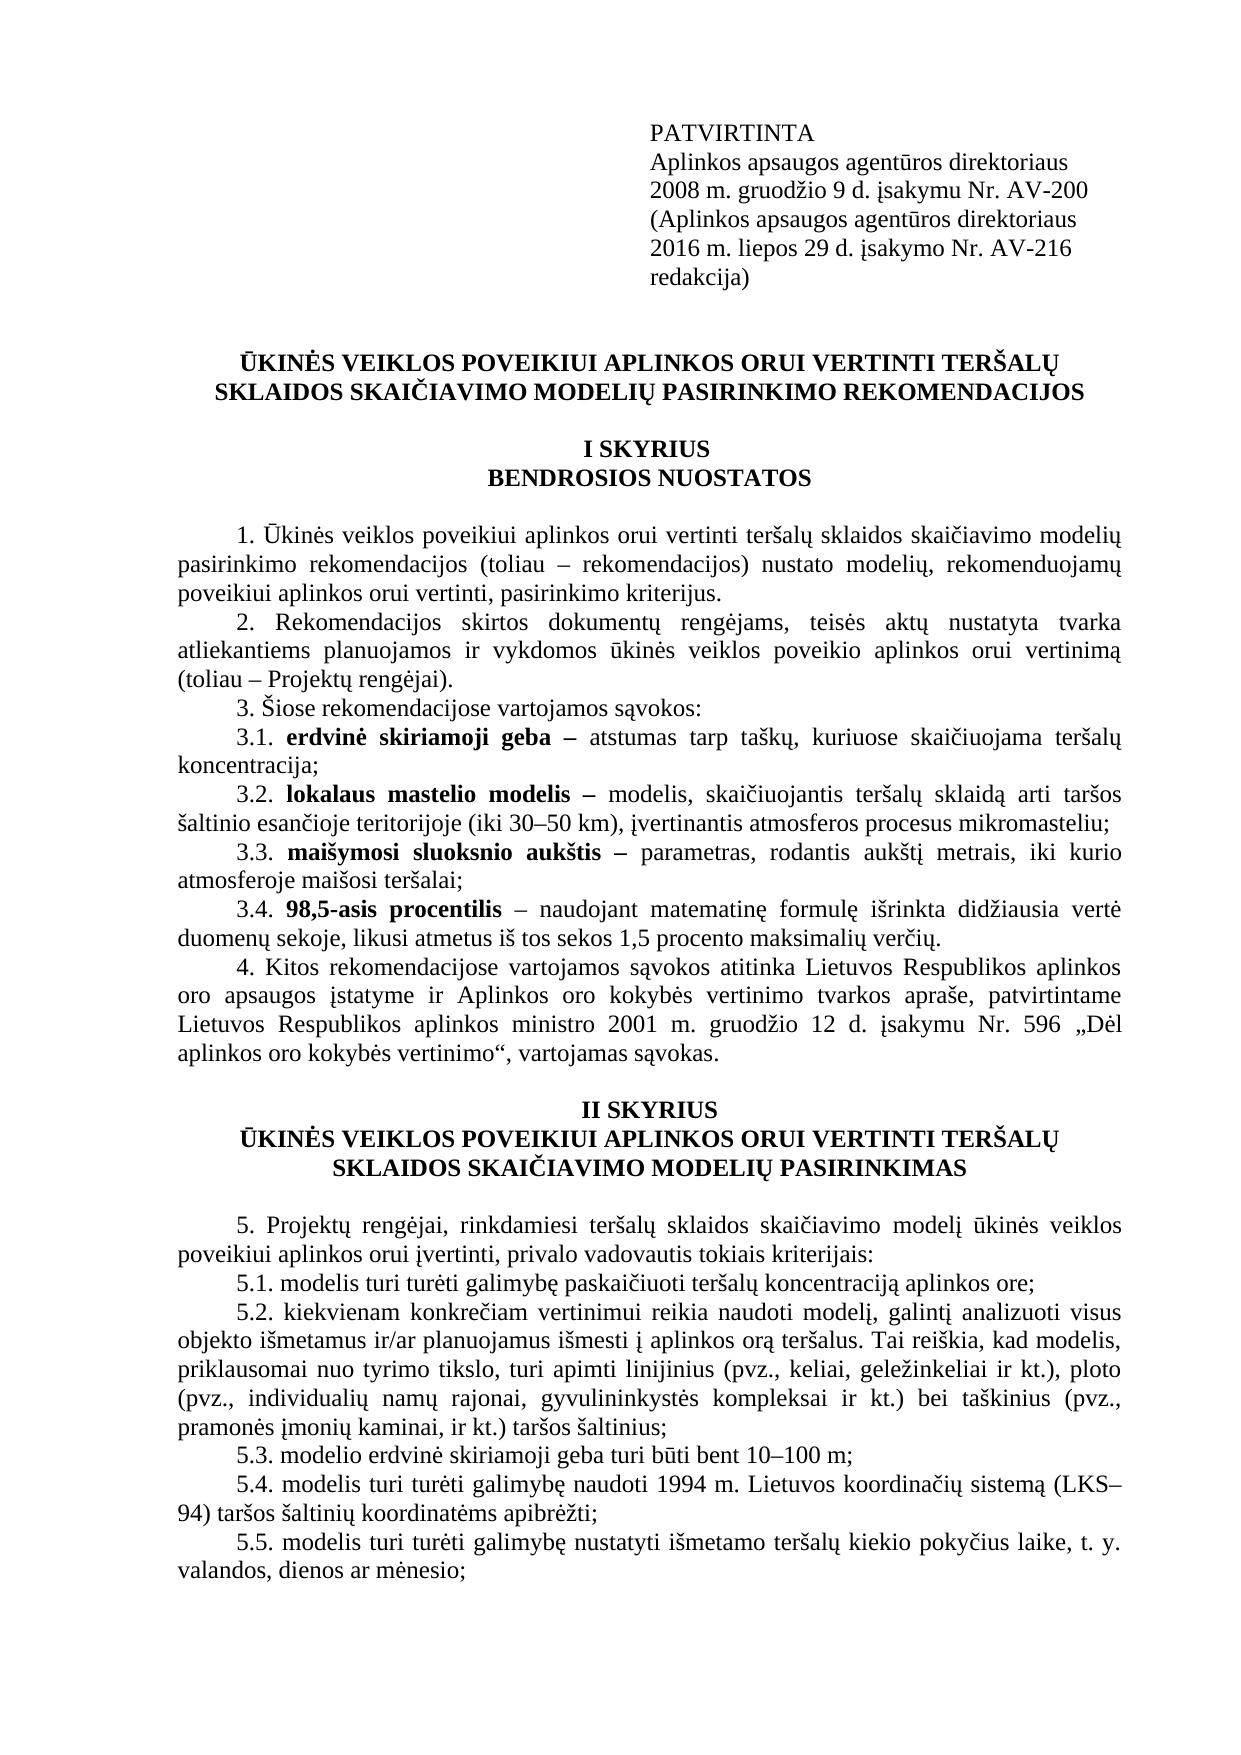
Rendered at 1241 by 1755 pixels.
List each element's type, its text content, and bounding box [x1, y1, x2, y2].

text 1. Ūkinės veiklos poveikiui aplinkos orui vertinti teršalų sklaidos skaičiavimo modelių pasirinkimo rekomendacijos (toliau – rekomendacijos) nustato modelių, rekomenduojamų poveikiui aplinkos orui vertinti, pasirinkimo kriterijus. [177, 521, 1122, 607]
text PATVIRTINTA [649, 118, 1122, 147]
text 5.5. modelis turi turėti galimybę nustatyti išmetamo teršalų kiekio pokyčius laike, t. y. valandos, dienos ar mėnesio; [177, 1527, 1122, 1584]
text 4. Kitos rekomendacijose vartojamos sąvokos atitinka Lietuvos Respublikos aplinkos oro apsaugos įstatyme ir Aplinkos oro kokybės vertinimo tvarkos apraše, patvirtintame Lietuvos Respublikos aplinkos ministro 2001 m. gruodžio 12 d. įsakymu Nr. 596 „Dėl aplinkos oro kokybės vertinimo“, vartojamas sąvokas. [177, 952, 1122, 1067]
text 3.2. lokalaus mastelio modelis – modelis, skaičiuojantis teršalų sklaidą arti taršos šaltinio esančioje teritorijoje (iki 30–50 km), įvertinantis atmosferos procesus mikromasteliu; [177, 779, 1122, 837]
text 3.3. maišymosi sluoksnio aukštis – parametras, rodantis aukštį metrais, iki kurio atmosferoje maišosi teršalai; [177, 837, 1122, 894]
text 5.1. modelis turi turėti galimybę paskaičiuoti teršalų koncentraciją aplinkos ore; [177, 1268, 1122, 1297]
text 3. Šiose rekomendacijose vartojamos sąvokos: [177, 693, 1122, 722]
text 2016 m. liepos 29 d. įsakymo Nr. AV-216 [177, 233, 1122, 262]
text (Aplinkos apsaugos agentūros direktoriaus [177, 204, 1122, 233]
text 5. Projektų rengėjai, rinkdamiesi teršalų sklaidos skaičiavimo modelį ūkinės veiklos poveikiui aplinkos orui įvertinti, privalo vadovautis tokiais kriterijais: [177, 1211, 1122, 1268]
text redakcija) [177, 262, 1122, 291]
text Aplinkos apsaugos agentūros direktoriaus 2008 m. gruodžio 9 d. įsakymu Nr. AV-200 [649, 147, 1122, 204]
text ŪKINĖS VEIKLOS POVEIKIUI APLINKOS ORUI VERTINTI TERŠALŲ SKLAIDOS SKAIČIAVIMO MODELIŲ PASIRINKIMO REKOMENDACIJOS [177, 348, 1122, 406]
text II SKYRIUS [177, 1096, 1122, 1124]
text 5.2. kiekvienam konkrečiam vertinimui reikia naudoti modelį, galintį analizuoti visus objekto išmetamus ir/ar planuojamus išmesti į aplinkos orą teršalus. Tai reiškia, kad modelis, priklausomai nuo tyrimo tikslo, turi apimti linijinius (pvz., keliai, geležinkeliai ir kt.), ploto (pvz., individualių namų rajonai, gyvulininkystės kompleksai ir kt.) bei taškinius (pvz., pramonės įmonių kaminai, ir kt.) taršos šaltinius; [177, 1297, 1122, 1441]
text 5.4. modelis turi turėti galimybę naudoti 1994 m. Lietuvos koordinačių sistemą (LKS–94) taršos šaltinių koordinatėms apibrėžti; [177, 1469, 1122, 1527]
text 5.3. modelio erdvinė skiriamoji geba turi būti bent 10–100 m; [177, 1441, 1122, 1469]
text BENDROSIOS NUOSTATOS [177, 463, 1122, 492]
text 3.1. erdvinė skiriamoji geba – atstumas tarp taškų, kuriuose skaičiuojama teršalų koncentracija; [177, 722, 1122, 779]
text 3.4. 98,5-asis procentilis – naudojant matematinę formulę išrinkta didžiausia vertė duomenų sekoje, likusi atmetus iš tos sekos 1,5 procento maksimalių verčių. [177, 894, 1122, 952]
text 2. Rekomendacijos skirtos dokumentų rengėjams, teisės aktų nustatyta tvarka atliekantiems planuojamos ir vykdomos ūkinės veiklos poveikio aplinkos orui vertinimą (toliau – Projektų rengėjai). [177, 607, 1122, 693]
text I SKYRIUS [177, 434, 1122, 463]
text ŪKINĖS VEIKLOS POVEIKIUI APLINKOS ORUI VERTINTI TERŠALŲ SKLAIDOS SKAIČIAVIMO MODELIŲ PASIRINKIMAS [177, 1124, 1122, 1182]
